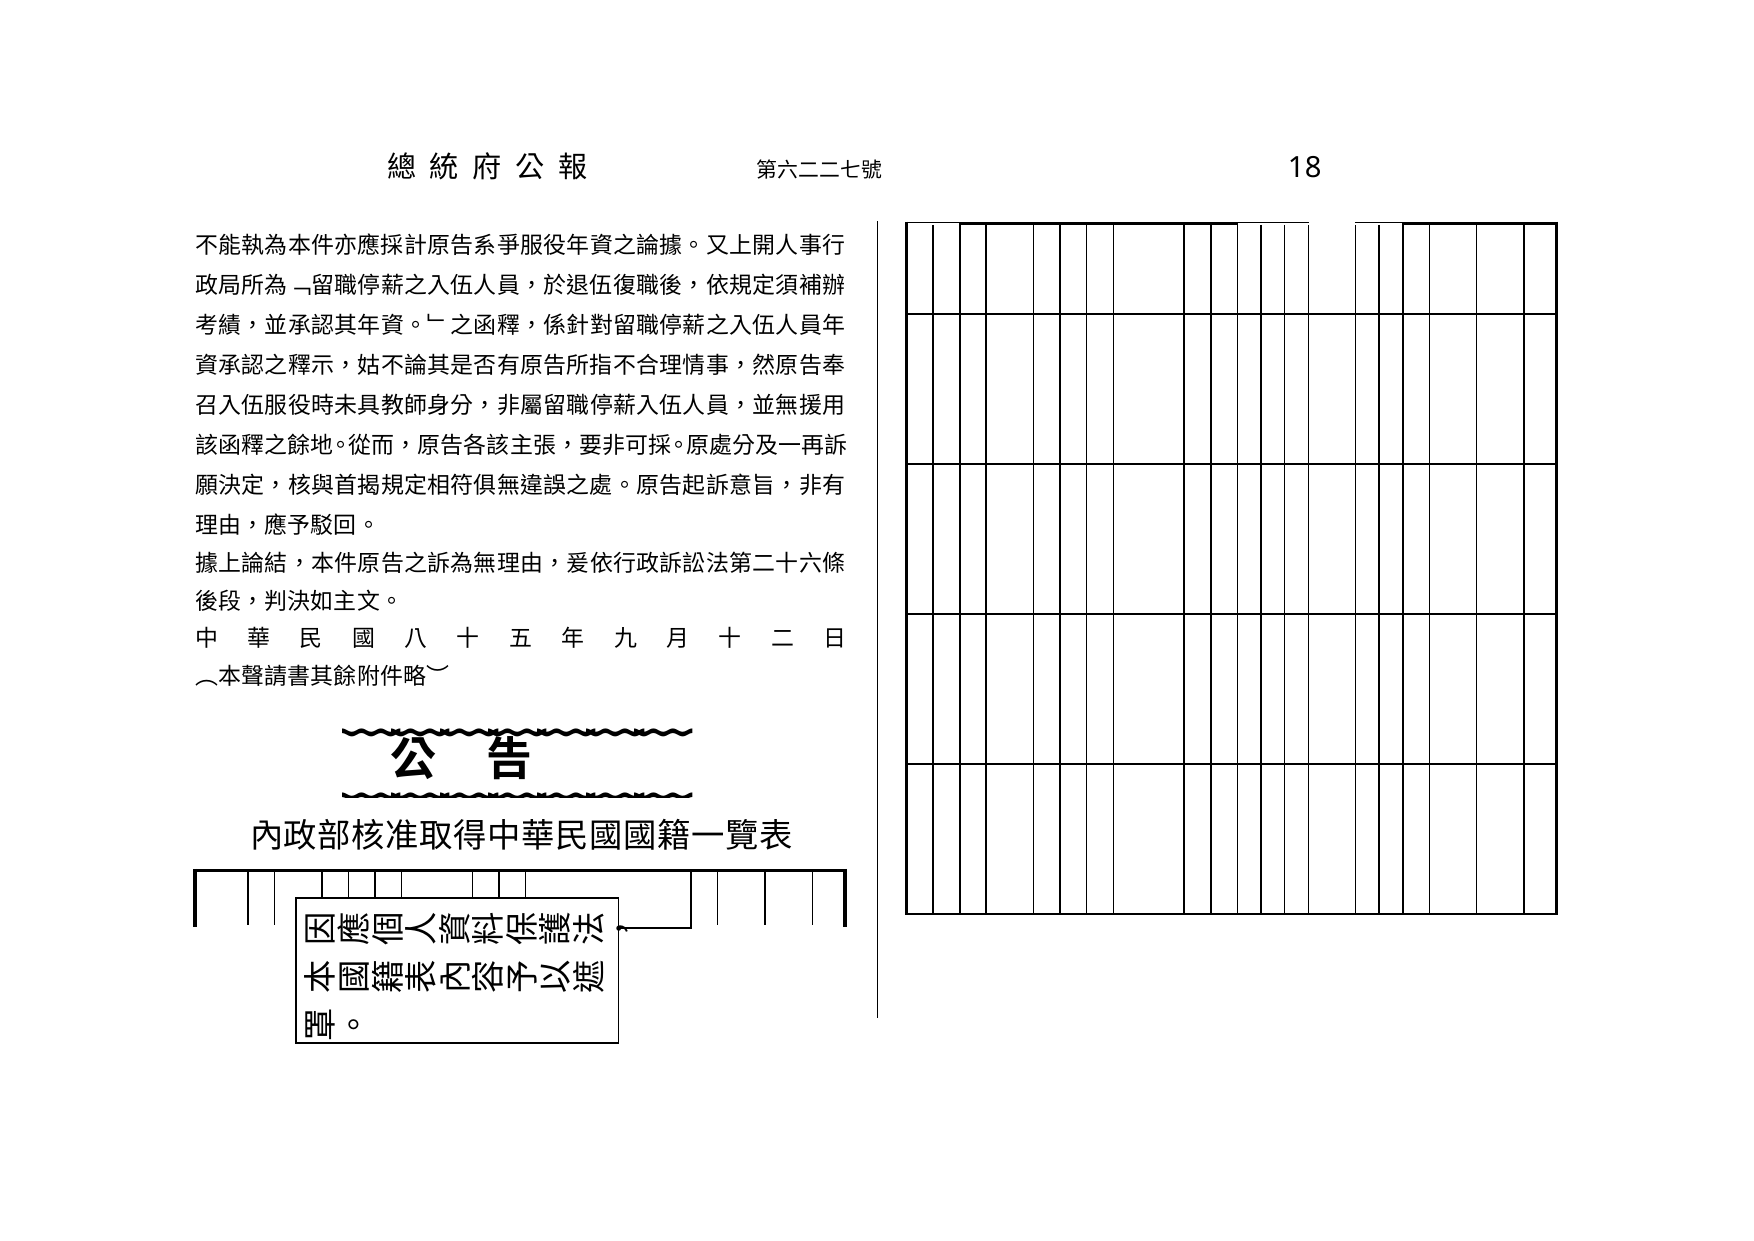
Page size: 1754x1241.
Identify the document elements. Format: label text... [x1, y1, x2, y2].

table_header [500, 872, 525, 897]
table_cell [1212, 765, 1237, 913]
text 內政部核准取得中華民國國籍一覽表 [195, 814, 847, 856]
table_header [473, 872, 498, 897]
table_header [197, 872, 248, 927]
table_cell [1525, 615, 1555, 763]
table_cell [1034, 465, 1059, 613]
table_cell [1061, 615, 1086, 763]
table_cell [1477, 765, 1500, 913]
table_header [812, 872, 843, 927]
table_cell [1161, 465, 1183, 613]
table_header [1185, 225, 1210, 313]
table_header [1477, 225, 1523, 313]
table_cell [1161, 315, 1183, 463]
table_cell [192, 731, 340, 783]
table_cell [1285, 223, 1308, 313]
table_cell [1010, 315, 1033, 463]
table_header [1404, 225, 1429, 313]
table_header [1114, 225, 1183, 313]
table_cell [1380, 315, 1402, 463]
table_cell [1212, 615, 1237, 763]
table_cell [1477, 315, 1500, 463]
table_cell [1477, 465, 1500, 613]
table_cell [1061, 765, 1086, 913]
table_cell [1262, 465, 1284, 613]
table_header [192, 706, 340, 731]
table_cell [1356, 223, 1379, 313]
table_cell [1285, 615, 1308, 763]
table_header [376, 872, 401, 897]
text 中華民國八十五年九月十二日 [195, 617, 847, 654]
table_cell [1356, 615, 1378, 763]
table_header [275, 872, 321, 927]
table_header [323, 872, 348, 897]
table_cell [1285, 765, 1308, 913]
table_cell [1212, 465, 1237, 613]
table_cell [1262, 765, 1284, 913]
table_cell [1404, 765, 1429, 913]
table_cell [1308, 222, 1356, 313]
table_header [1061, 225, 1086, 313]
table_cell [1061, 315, 1086, 463]
table_cell [1332, 315, 1355, 463]
table_cell [1212, 315, 1237, 463]
table_cell [1114, 765, 1137, 913]
table_header [692, 872, 718, 927]
table_cell [1309, 465, 1332, 613]
table_cell [1137, 315, 1161, 463]
table_cell [192, 783, 340, 802]
table_cell [1238, 223, 1261, 313]
table_header ﹏﹏﹏﹏﹏﹏﹏ [340, 706, 852, 731]
table_cell [1356, 765, 1378, 913]
table_cell [1087, 615, 1113, 763]
table_cell [1453, 465, 1476, 613]
table_cell [961, 615, 985, 763]
table_cell [1262, 615, 1284, 763]
table_header [765, 872, 812, 927]
table_cell [1238, 465, 1260, 613]
table_cell [1285, 315, 1308, 463]
table_cell [1114, 315, 1137, 463]
table_cell [1185, 765, 1210, 913]
table_cell [1380, 465, 1402, 613]
table_cell [961, 765, 985, 913]
table_cell [1453, 315, 1476, 463]
table_cell [933, 223, 959, 313]
table_cell [1185, 615, 1210, 763]
table_cell [1010, 465, 1033, 613]
table_cell [1525, 465, 1555, 613]
table_cell [1262, 315, 1284, 463]
table_header [349, 872, 374, 897]
table_cell [1356, 315, 1378, 463]
table_cell [1404, 315, 1429, 463]
table_cell [1380, 615, 1402, 763]
table_cell [1309, 765, 1332, 913]
table_cell [1525, 765, 1555, 913]
table_cell [1061, 465, 1086, 613]
table_cell [1087, 465, 1113, 613]
table_cell [1114, 465, 1137, 613]
table_header [526, 872, 690, 927]
table_cell [934, 315, 959, 463]
table_cell [1238, 315, 1260, 463]
table_cell [1404, 465, 1429, 613]
table_cell [961, 315, 985, 463]
table_cell [908, 315, 932, 463]
table_cell [1034, 615, 1059, 763]
table_cell [1430, 615, 1453, 763]
table_cell [1185, 465, 1210, 613]
table_cell [1309, 315, 1332, 463]
table_cell [1332, 765, 1355, 913]
text 據上論結，本件原告之訴為無理由，爰依行政訴訟法第二十六條後段，判決如主文。 [195, 542, 847, 617]
table_cell [1525, 315, 1555, 463]
table_cell [1238, 615, 1260, 763]
table_cell ﹏﹏﹏﹏﹏﹏﹏ [340, 783, 852, 802]
table_cell [1137, 465, 1161, 613]
table_cell [1010, 615, 1033, 763]
table_cell [1332, 465, 1355, 613]
table_cell [1453, 615, 1476, 763]
table_cell [1500, 315, 1523, 463]
table_cell [1500, 765, 1523, 913]
table_cell 公告 [340, 731, 852, 783]
table_header [718, 872, 765, 927]
table_cell [1261, 223, 1284, 313]
table_cell [1404, 615, 1429, 763]
table_cell [961, 465, 985, 613]
table_cell [908, 465, 932, 613]
table_cell [934, 765, 959, 913]
table_cell [1453, 765, 1476, 913]
table_header [1034, 225, 1059, 313]
table_cell [1010, 765, 1033, 913]
table_cell [987, 615, 1010, 763]
table_cell [1114, 615, 1137, 763]
table_cell [1356, 465, 1378, 613]
table_cell [1238, 765, 1260, 913]
table_cell [908, 223, 933, 313]
table_cell [1430, 315, 1453, 463]
table_cell [1332, 615, 1355, 763]
table_cell [1161, 615, 1183, 763]
table_cell [1380, 765, 1402, 913]
table_cell [1137, 765, 1161, 913]
table_cell [934, 615, 959, 763]
table_cell [908, 765, 932, 913]
table_cell [1034, 765, 1059, 913]
table_cell [1430, 465, 1453, 613]
table_cell [1500, 615, 1523, 763]
table_cell [1137, 615, 1161, 763]
table_cell [1185, 315, 1210, 463]
table_header [1212, 225, 1237, 313]
table_cell [1309, 615, 1332, 763]
table_header [1430, 225, 1476, 313]
table_header [402, 872, 472, 897]
table_cell [908, 615, 932, 763]
table_cell [1500, 465, 1523, 613]
table_cell [1430, 765, 1453, 913]
text 按﹁軍官退伍時之給與如左：服現役未逾三年者，不發給退伍金。﹂、﹁退伍除役軍官轉任公務人員，原合於支領軍官退除給與不願支領而志願併計支領公務人員退休給與者，應俟辦理公務人員退休︵撫卹︶時，由現職機關檢附原始緩發退伍金支付證或退除給與結算單，層報退休︵撫卹︶核定機關轉送國防部或各總部按權責辦理軍職年資查證。﹂陸海空軍軍官服役條例第二十一條第一款及其施行細則第二十五條第二項定有明文。次按學校教職員退休條例施行細則第十一條第三款：﹁曾任下士以上軍職年資未核給退休金或退休俸，經國防部或其所屬各總部依權責核實出具證明者。﹂內稱﹁下士以上之軍職年資﹂，於陸海空軍士官服役條例第二十一條第一款及其施行細則第二十二條第二項亦有相同規定，均以服役逾三年始有適用。又﹁公立學校教師曾任下士以上軍職於退伍時，如未核給退伍金或退休俸，於辦理退休時得檢附有關證件，由其所屬主管教育行政機關，函請國防部依相關規定核實出具軍職年資證明後採計其年資；惟查現行陸海空軍軍官及士官服役條例規定，凡服軍官役、士官役未逾三年者，不發退伍金，其軍︵士︶官年資均不能併計公教年資辦理退休，如服軍官役士官役年資逾三年以上，未核給退除給與者，得由國防部或各總部按權責辦理軍職年資查證併計公教年資辦理退休。依上開規定，服義務役退伍後擔任公職教職，其服義務役年資未逾三年者，尚無法併計公教職年資辦理退休。﹂亦經教育部八十四年六月十五日台人字第○二七九一一號函釋在案，核其所示見解於法咸無不合，應予援用。本件原告原係台北市復興高級中學教師，經台北市政府教育局八十四年七月十日北市教人字第三三○八○號函核定，自八十四年八月一日退休，退休金種類為月退休金，退休時俸額六二五元，年資三十四年六月，基數︵百分比︶九十四。對原告四十八年九月至五十年二月預備軍官服役年資，不予採計。原告循序起訴謂依據公務人員考績法，除有重大功過，得為專案考績外，一般皆為年終考績。而陸海空軍軍官服役條例第二十一條第一款及該條例施行細則第二十五條第二項規定，服現役未逾三年，不發退伍金，不能併計公教年資，不知服役未滿三年，尚未退伍，就為國捐軀者，是否也不發撫卹金？而服現役未逾三年者，絕對多數都是義務役，在軍中工作性質，及所受軍法制約，無一有異於常備軍人，而上揭法條竟有未逾三年不得計算年資之設限，顯然有違考績法年終考績之規定云云，第按陸海空軍軍官服役條例第二十一條第一款及該條例施行細則第二十五條第二項為關於服現役核發退伍金之規定，與公務人員考績法關於考績之規定無涉，至服現役未滿三年，尚未退伍，而為國捐軀，乃撫卹金之核發問題，非可與退伍金之發給混為一談。原告又謂過去幾十年，師範院校畢業男生服義務役未逾三年之年資可併計學校服務年資，而一般大專院校畢業生則否，同為中華民國國民，從事完全相同之工作，恪盡完全相同之義務，應享同樣平等之權利云云，然縱如原告所述，師範院校畢業男生服義務役未滿三年之年資可併計學校服務年資，要屬該規定自身是否合理問題，尚不能執為本件亦應採計原告系爭服役年資之論據。又上開人事行政局所為﹁留職停薪之入伍人員，於退伍復職後，依規定須補辦考績，並承認其年資。﹂之函釋，係針對留職停薪之入伍人員年資承認之釋示，姑不論其是否有原告所指不合理情事，然原告奉召入伍服役時未具教師身分，非屬留職停薪入伍人員，並無援用該函釋之餘地。從而，原告各該主張，要非可採。原處分及一再訴願決定，核與首揭規定相符俱無違誤之處。原告起訴意旨，非有理由，應予駁回。 [195, 222, 847, 542]
table_header [961, 225, 985, 313]
table_cell [1285, 465, 1308, 613]
table_header [248, 872, 274, 927]
table_header [1525, 225, 1555, 313]
text ︵本聲請書其餘附件略︶ [195, 654, 847, 692]
table_cell [1161, 765, 1183, 913]
table_cell [1379, 223, 1402, 313]
table_header [1087, 225, 1113, 313]
table_cell [1087, 765, 1113, 913]
table_cell [1477, 615, 1500, 763]
table_header [987, 225, 1033, 313]
table_cell [987, 765, 1010, 913]
table_cell [987, 465, 1010, 613]
table_cell [1087, 315, 1113, 463]
table_cell [987, 315, 1010, 463]
table_cell [934, 465, 959, 613]
table_cell [1034, 315, 1059, 463]
